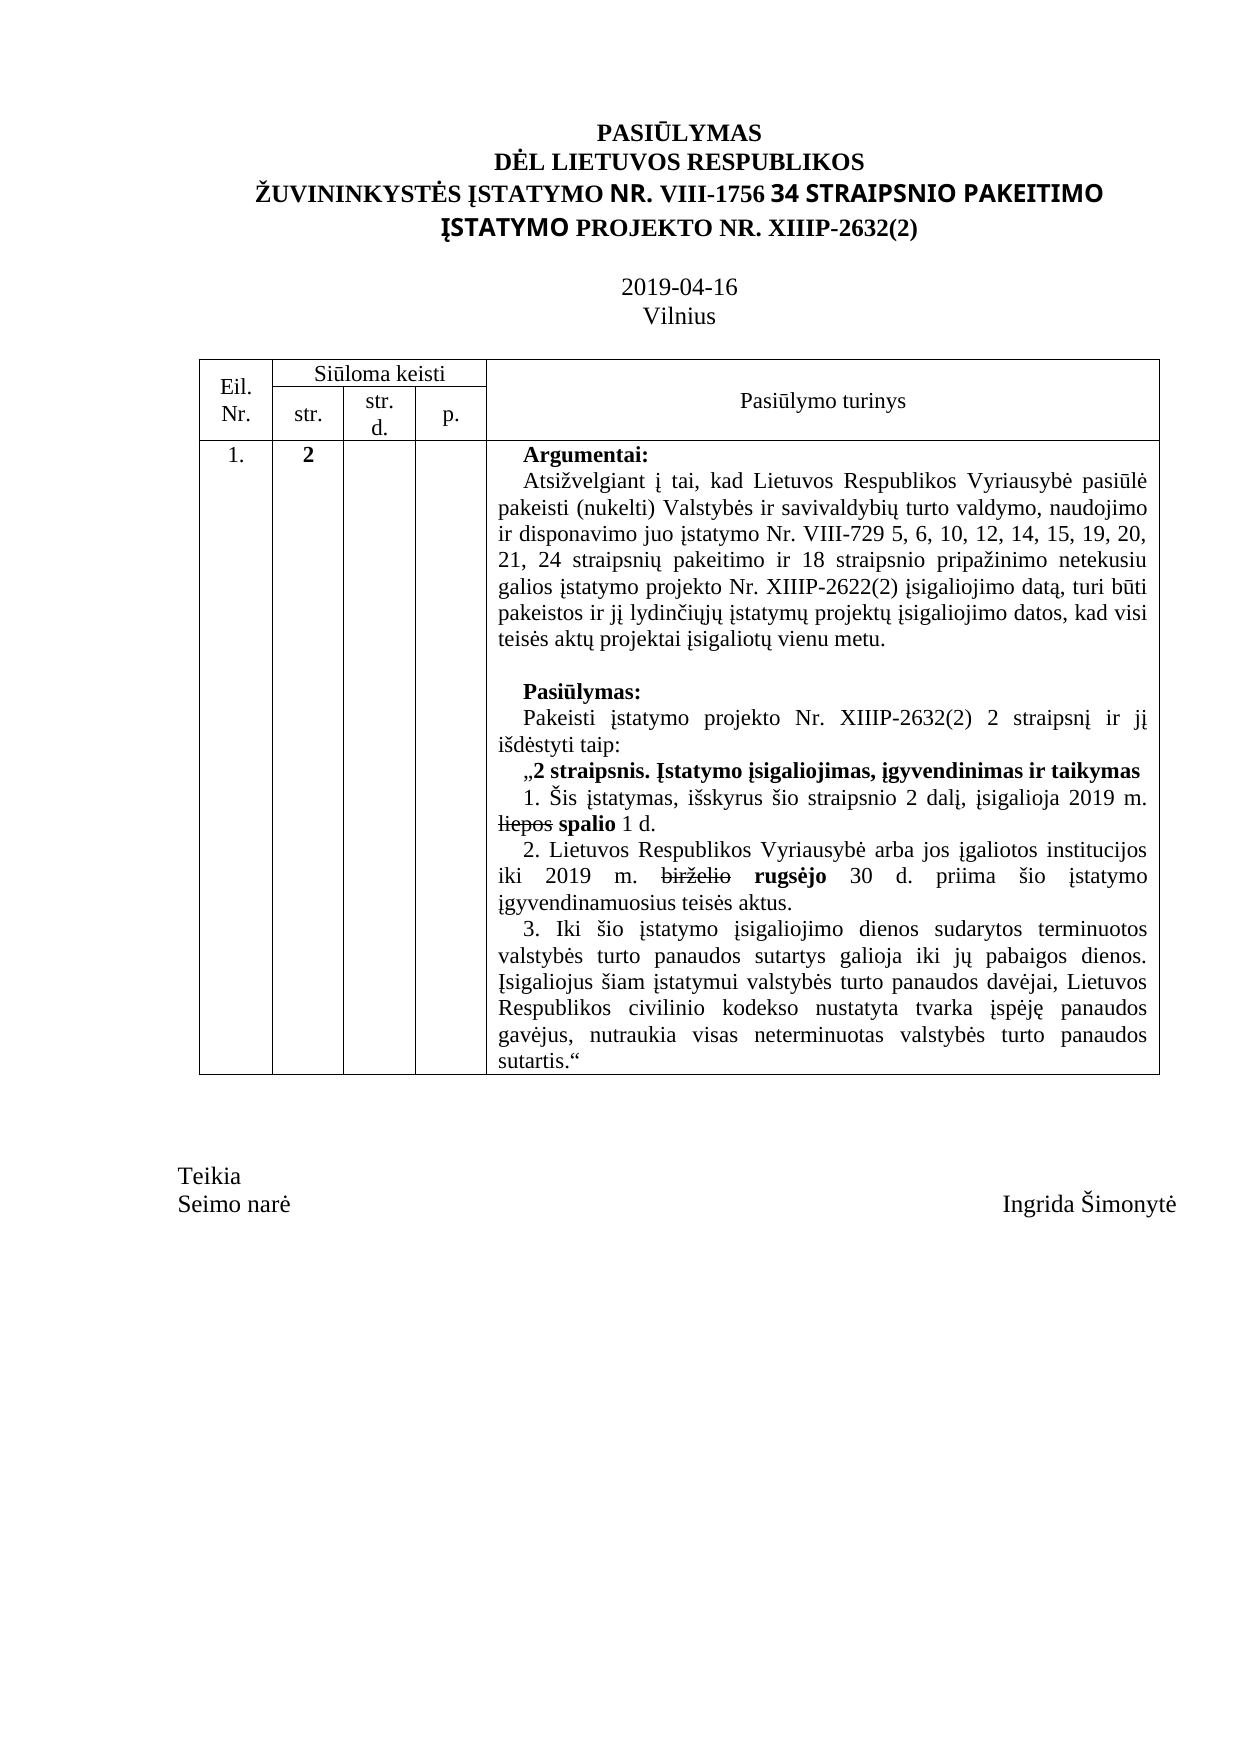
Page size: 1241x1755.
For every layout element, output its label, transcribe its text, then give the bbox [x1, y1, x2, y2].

table_cell str. d. [344, 387, 415, 440]
table_header Pasiūlymo turinys [487, 360, 1159, 440]
text 2019-04-16 [177, 272, 1181, 301]
text DĖL LIETUVOS RESPUBLIKOS [177, 147, 1181, 176]
text Teikia [177, 1161, 1181, 1189]
text PASIŪLYMAS [177, 118, 1181, 147]
table_cell [344, 441, 415, 1073]
table_header Siūloma keisti [273, 360, 486, 386]
table_cell 2 [273, 441, 343, 1073]
table_cell 1. [200, 441, 272, 1073]
text Vilnius [177, 301, 1181, 330]
table_cell p. [416, 387, 486, 440]
table_cell str. [273, 387, 343, 440]
text ŽUVININKYSTĖS ĮSTATYMO Nr. VIII-1756 34 straipsnio pakeitimo [177, 176, 1181, 210]
text įstatymO PROJEKTO NR. XIIIP-2632(2) [177, 210, 1181, 244]
table_cell Argumentai: Atsižvelgiant į tai, kad Lietuvos Respublikos Vyriausybė pasiūlė pakeisti (nukelti) Valstybės ir savivaldybių turto valdymo, naudojimo ir disponavimo juo įstatymo Nr. VIII-729 5, 6, 10, 12, 14, 15, 19, 20, 21, 24 straipsnių pakeitimo ir 18 straipsnio pripažinimo netekusiu galios įstatymo projekto Nr. XIIIP-2622(2) įsigaliojimo datą, turi būti pakeistos ir jį lydinčiųjų įstatymų projektų įsigaliojimo datos, kad visi teisės aktų projektai įsigaliotų vienu metu. Pasiūlymas: Pakeisti įstatymo projekto Nr. XIIIP-2632(2) 2 straipsnį ir jį išdėstyti taip: „2 straipsnis. Įstatymo įsigaliojimas, įgyvendinimas ir taikymas 1. Šis įstatymas, išskyrus šio straipsnio 2 dalį, įsigalioja 2019 m. liepos spalio 1 d. 2. Lietuvos Respublikos Vyriausybė arba jos įgaliotos institucijos iki 2019 m. birželio rugsėjo 30 d. priima šio įstatymo įgyvendinamuosius teisės aktus. 3. Iki šio įstatymo įsigaliojimo dienos sudarytos terminuotos valstybės turto panaudos sutartys galioja iki jų pabaigos dienos. Įsigaliojus šiam įstatymui valstybės turto panaudos davėjai, Lietuvos Respublikos civilinio kodekso nustatyta tvarka įspėję panaudos gavėjus, nutraukia visas neterminuotas valstybės turto panaudos sutartis.“ [487, 441, 1159, 1073]
table_header Eil. Nr. [200, 360, 272, 440]
table_cell [416, 441, 486, 1073]
text Seimo narė Ingrida Šimonytė [177, 1189, 1181, 1218]
